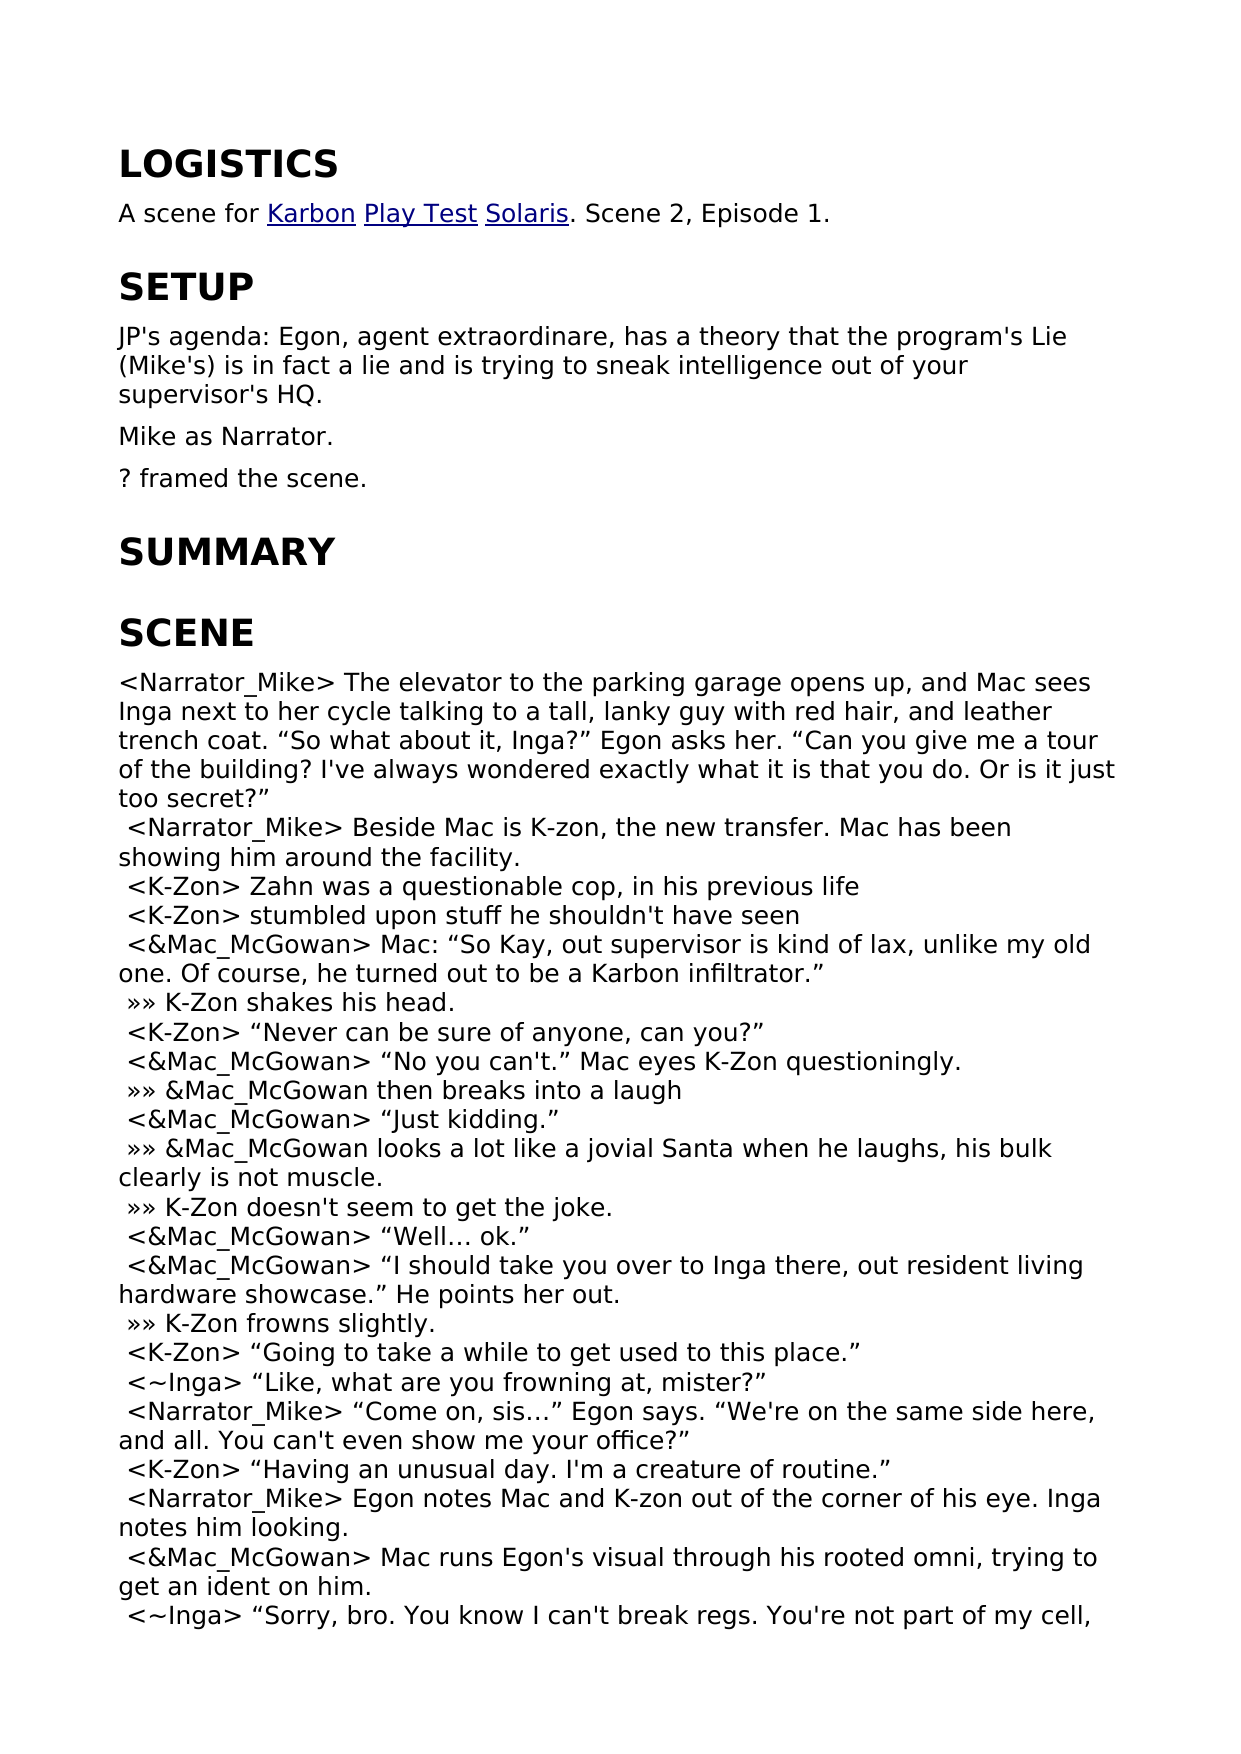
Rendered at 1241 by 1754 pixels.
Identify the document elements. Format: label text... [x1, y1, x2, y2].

subtitle LOGISTICS [118, 143, 1122, 187]
text ? framed the scene. [118, 464, 1122, 493]
text A scene for Karbon Play Test Solaris. Scene 2, Episode 1. [118, 199, 1122, 228]
text <Narrator_Mike> The elevator to the parking garage opens up, and Mac sees Inga next to her cycle talking to a tall, lanky guy with red hair, and leather trench coat. “So what about it, Inga?” Egon asks her. “Can you give me a tour of the building? I've always wondered exactly what it is that you do. Or is it just too secret?” <Narrator_Mike> Beside Mac is K-zon, the new transfer. Mac has been showing him around the facility. <K-Zon> Zahn was a questionable cop, in his previous life <K-Zon> stumbled upon stuff he shouldn't have seen <&Mac_McGowan> Mac: “So Kay, out supervisor is kind of lax, unlike my old one. Of course, he turned out to be a Karbon infiltrator.” »» K-Zon shakes his head. <K-Zon> “Never can be sure of anyone, can you?” <&Mac_McGowan> “No you can't.” Mac eyes K-Zon questioningly. »» &Mac_McGowan then breaks into a laugh <&Mac_McGowan> “Just kidding.” »» &Mac_McGowan looks a lot like a jovial Santa when he laughs, his bulk clearly is not muscle. »» K-Zon doesn't seem to get the joke. <&Mac_McGowan> “Well… ok.” <&Mac_McGowan> “I should take you over to Inga there, out resident living hardware showcase.” He points her out. »» K-Zon frowns slightly. <K-Zon> “Going to take a while to get used to this place.” <~Inga> “Like, what are you frowning at, mister?” <Narrator_Mike> “Come on, sis…” Egon says. “We're on the same side here, and all. You can't even show me your office?” <K-Zon> “Having an unusual day. I'm a creature of routine.” <Narrator_Mike> Egon notes Mac and K-zon out of the corner of his eye. Inga notes him looking. <&Mac_McGowan> Mac runs Egon's visual through his rooted omni, trying to get an ident on him. <~Inga> “Sorry, bro. You know I can't break regs. You're not part of my cell, [118, 668, 1122, 1630]
subtitle SCENE [118, 612, 1122, 655]
subtitle SETUP [118, 266, 1122, 309]
text JP's agenda: Egon, agent extraordinare, has a theory that the program's Lie (Mike's) is in fact a lie and is trying to sneak intelligence out of your supervisor's HQ. [118, 322, 1122, 409]
subtitle SUMMARY [118, 530, 1122, 574]
text Mike as Narrator. [118, 422, 1122, 451]
